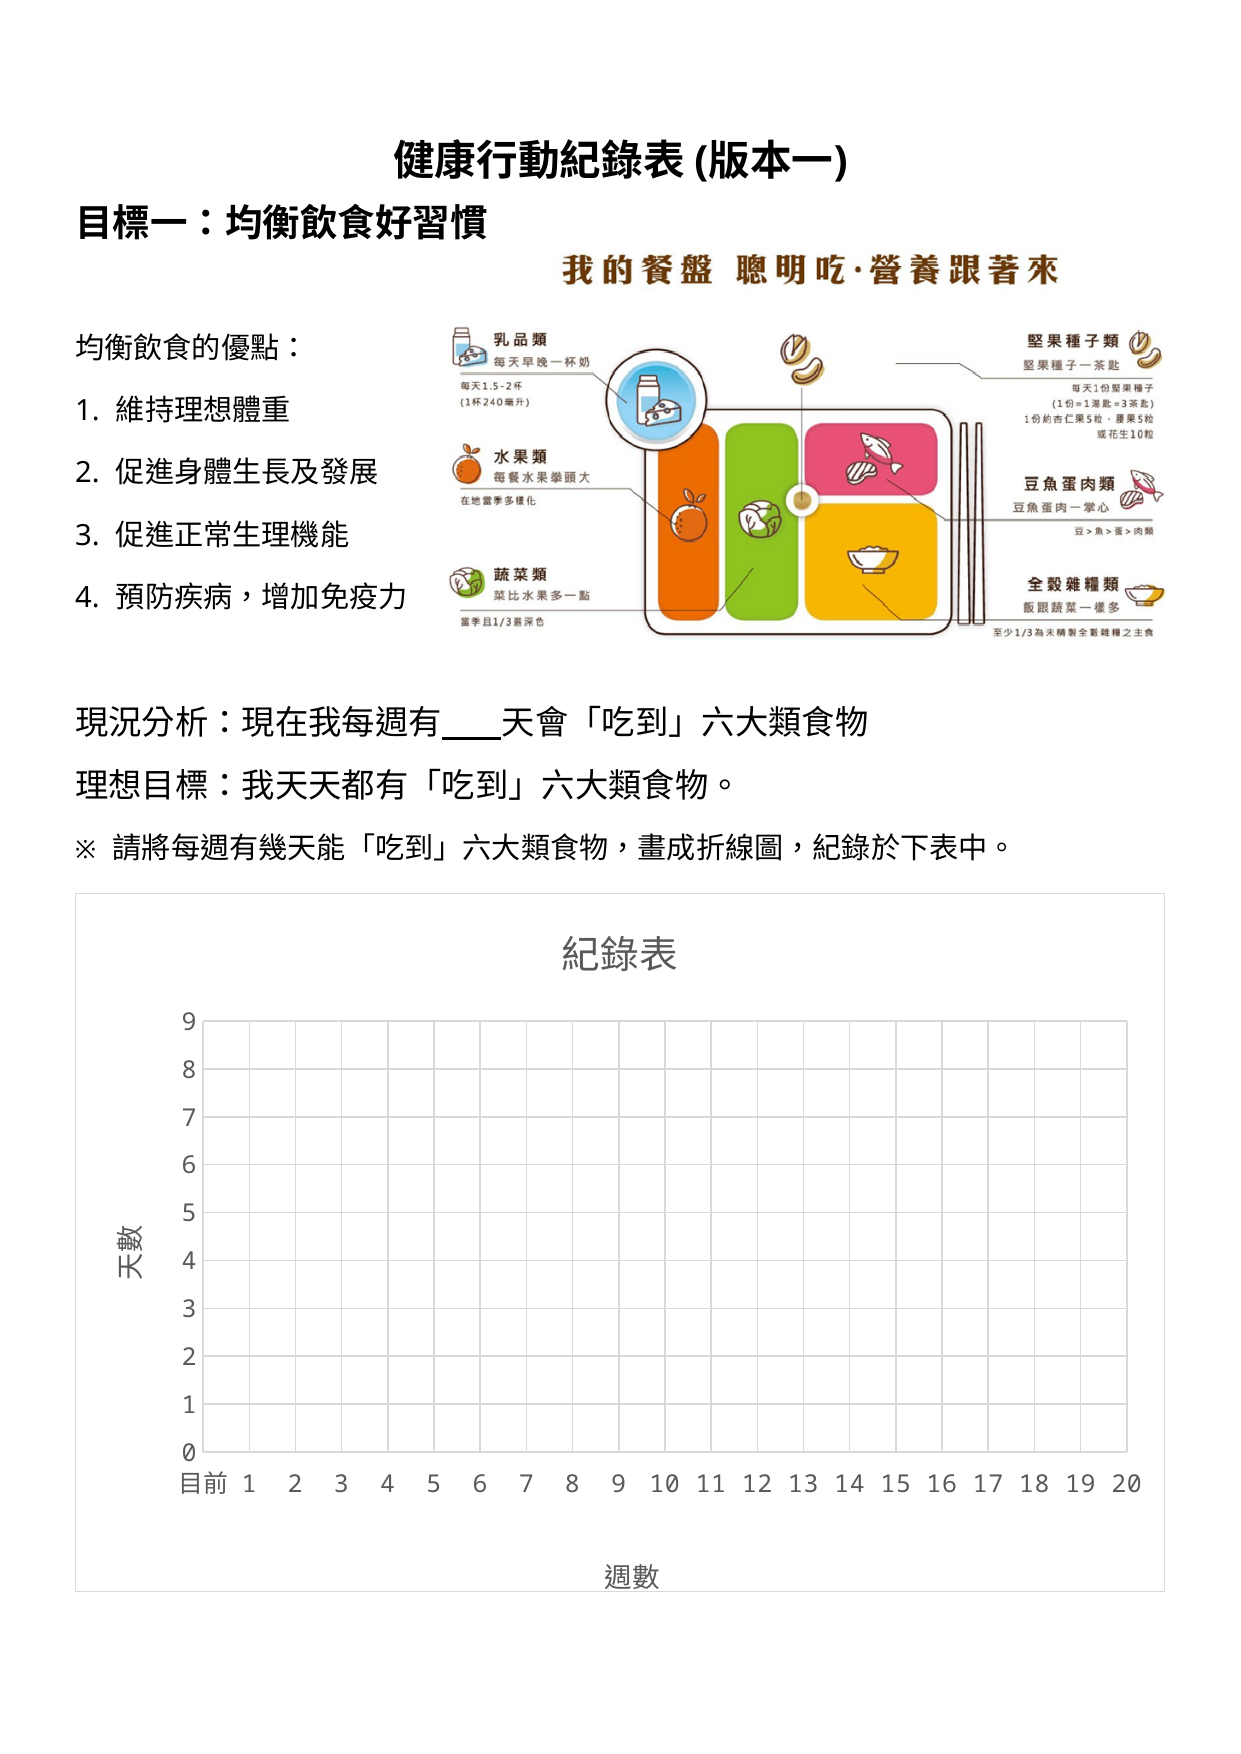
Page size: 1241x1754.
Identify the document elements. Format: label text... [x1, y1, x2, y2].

list 維持理想體重 [75, 366, 447, 429]
text 目標一：均衡飲食好習慣 [75, 179, 1165, 241]
text 現況分析：現在我每週有 天會「吃到」六大類食物 [75, 679, 1165, 741]
text 健康行動紀錄表 (版本一) [75, 116, 1165, 179]
list 預防疾病，增加免疫力 [75, 554, 447, 616]
list 請將每週有幾天能「吃到」六大類食物，畫成折線圖，紀錄於下表中。 [75, 804, 1165, 866]
text 均衡飲食的優點： [75, 304, 447, 366]
list 促進正常生理機能 [75, 491, 447, 554]
list 促進身體生長及發展 [75, 429, 447, 491]
text 理想目標：我天天都有「吃到」六大類食物。 [75, 741, 1165, 804]
